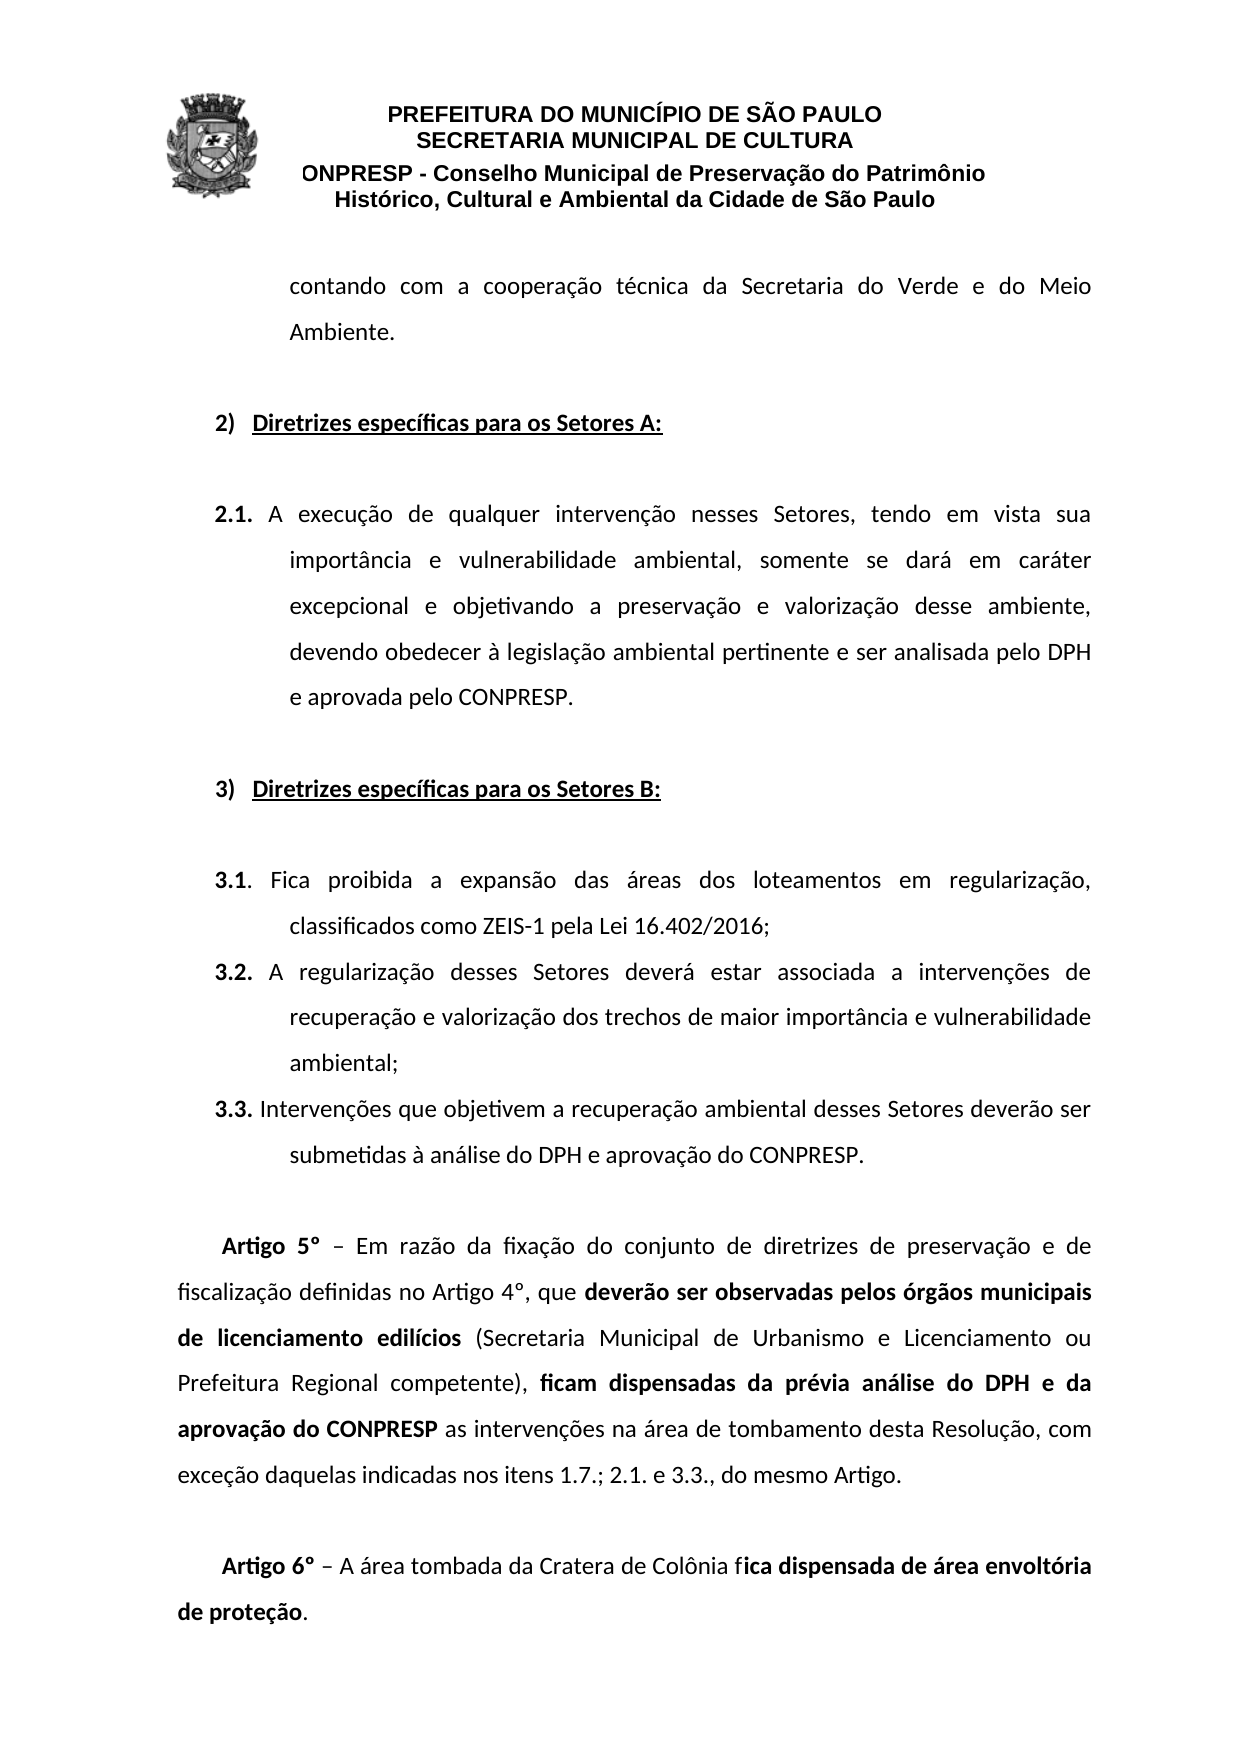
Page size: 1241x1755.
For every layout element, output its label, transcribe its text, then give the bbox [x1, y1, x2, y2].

text Artigo 6º – A área tombada da Cratera de Colônia fica dispensada de área envoltória de proteção. [177, 1550, 1093, 1627]
list Diretrizes específicas para os Setores B: [215, 773, 1093, 803]
text 3.1. Fica proibida a expansão das áreas dos loteamentos em regularização, classificados como ZEIS-1 pela Lei 16.402/2016; [214, 864, 1093, 941]
text Artigo 5º – Em razão da fixação do conjunto de diretrizes de preservação e de fiscalização definidas no Artigo 4º, que deverão ser observadas pelos órgãos municipais de licenciamento edilícios (Secretaria Municipal de Urbanismo e Licenciamento ou Prefeitura Regional competente), ficam dispensadas da prévia análise do DPH e da aprovação do CONPRESP as intervenções na área de tombamento desta Resolução, com exceção daquelas indicadas nos itens 1.7.; 2.1. e 3.3., do mesmo Artigo. [177, 1230, 1093, 1489]
text 3.2. A regularização desses Setores deverá estar associada a intervenções de recuperação e valorização dos trechos de maior importância e vulnerabilidade ambiental; [214, 956, 1093, 1078]
text 2.1. A execução de qualquer intervenção nesses Setores, tendo em vista sua importância e vulnerabilidade ambiental, somente se dará em caráter excepcional e objetivando a preservação e valorização desse ambiente, devendo obedecer à legislação ambiental pertinente e ser analisada pelo DPH e aprovada pelo CONPRESP. [214, 498, 1093, 712]
text 3.3. Intervenções que objetivem a recuperação ambiental desses Setores deverão ser submetidas à análise do DPH e aprovação do CONPRESP. [214, 1093, 1093, 1169]
list Diretrizes específicas para os Setores A: [215, 407, 1093, 438]
text contando com a cooperação técnica da Secretaria do Verde e do Meio Ambiente. [214, 270, 1093, 346]
